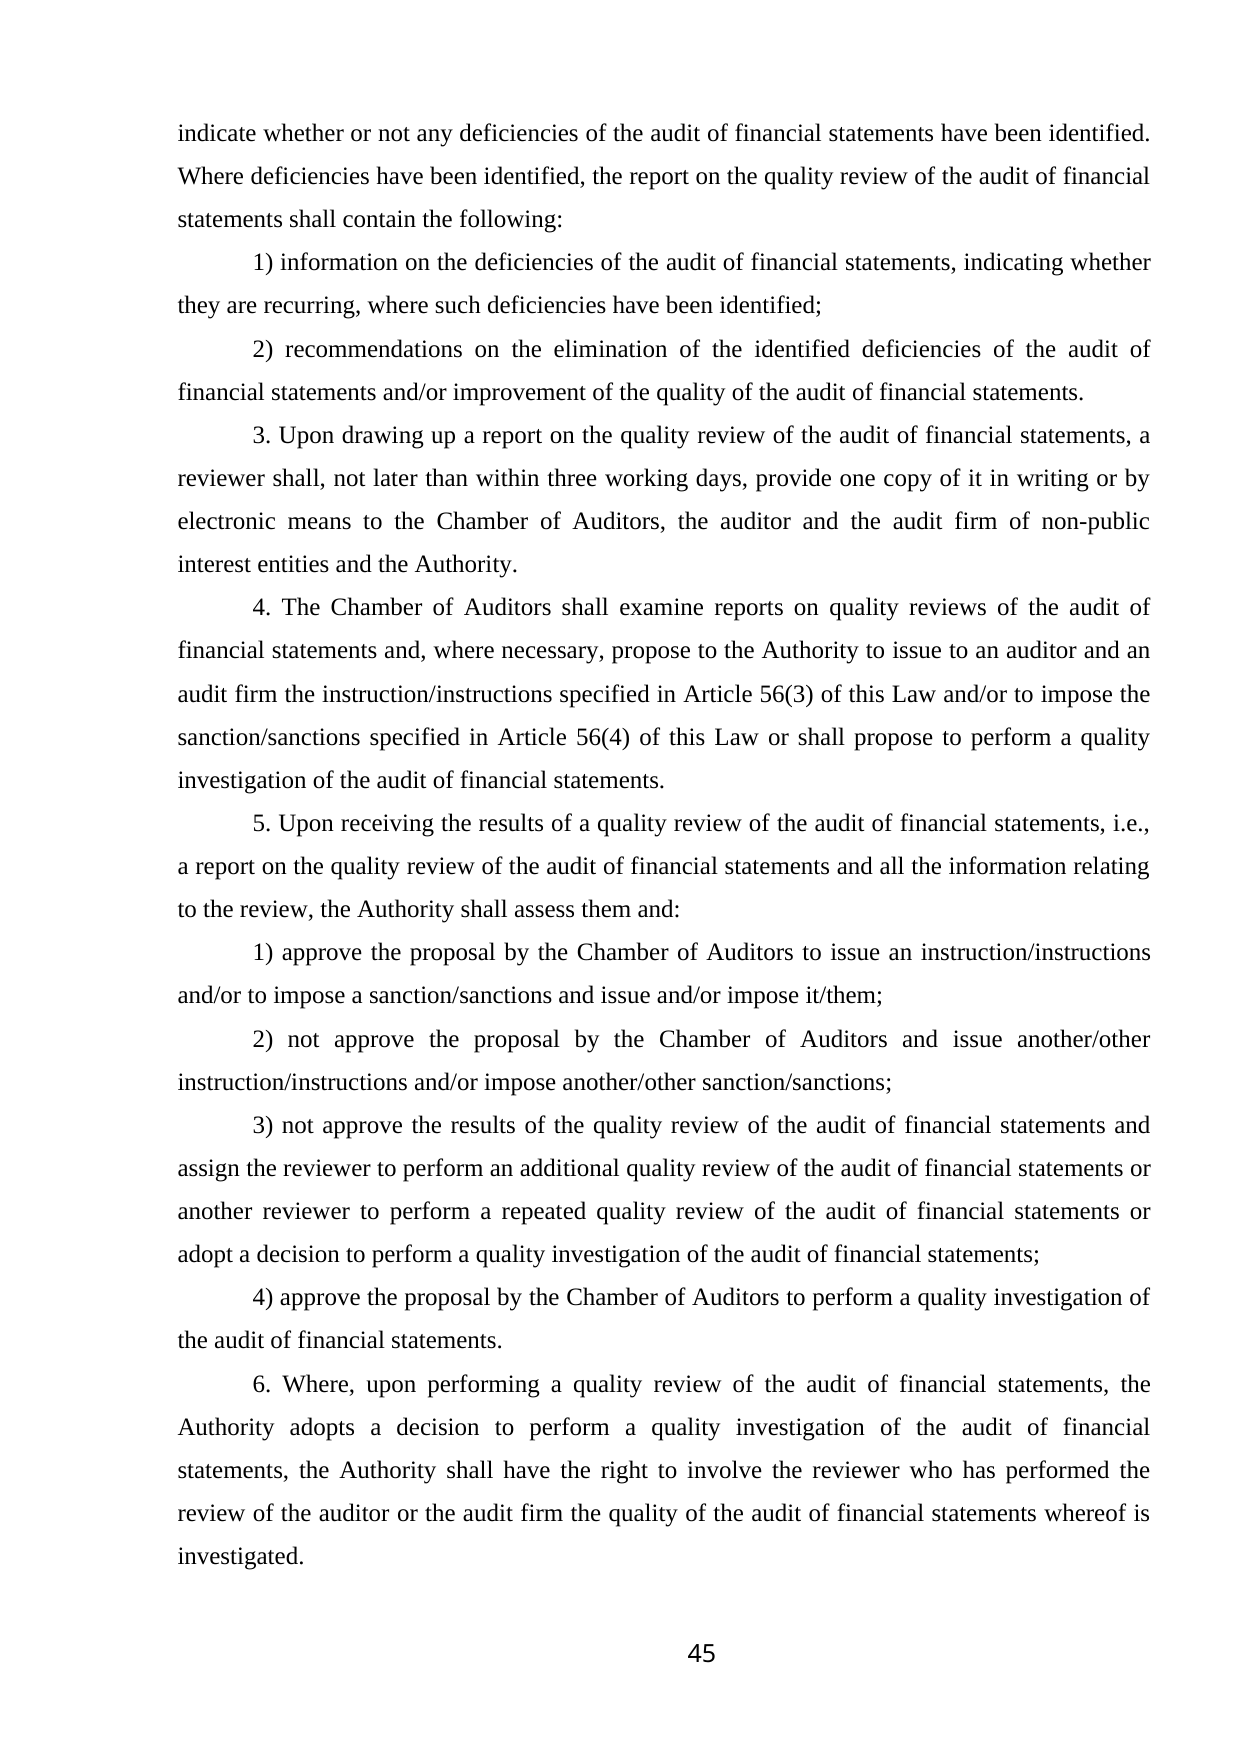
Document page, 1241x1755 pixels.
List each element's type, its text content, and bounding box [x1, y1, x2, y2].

text 2) not approve the proposal by the Chamber of Auditors and issue another/other instruction/instructions and/or impose another/other sanction/sanctions; [177, 1024, 1152, 1096]
text indicate whether or not any deficiencies of the audit of financial statements have been identified. Where deficiencies have been identified, the report on the quality review of the audit of financial statements shall contain the following: [177, 118, 1152, 233]
text 1) information on the deficiencies of the audit of financial statements, indicating whether they are recurring, where such deficiencies have been identified; [177, 247, 1152, 319]
text 3) not approve the results of the quality review of the audit of financial statements and assign the reviewer to perform an additional quality review of the audit of financial statements or another reviewer to perform a repeated quality review of the audit of financial statements or adopt a decision to perform a quality investigation of the audit of financial statements; [177, 1110, 1152, 1268]
text 3. Upon drawing up a report on the quality review of the audit of financial statements, a reviewer shall, not later than within three working days, provide one copy of it in writing or by electronic means to the Chamber of Auditors, the auditor and the audit firm of non-public interest entities and the Authority. [177, 420, 1152, 578]
text 2) recommendations on the elimination of the identified deficiencies of the audit of financial statements and/or improvement of the quality of the audit of financial statements. [177, 334, 1152, 406]
text 4) approve the proposal by the Chamber of Auditors to perform a quality investigation of the audit of financial statements. [177, 1282, 1152, 1354]
text 5. Upon receiving the results of a quality review of the audit of financial statements, i.e., a report on the quality review of the audit of financial statements and all the information relating to the review, the Authority shall assess them and: [177, 808, 1152, 923]
text 4. The Chamber of Auditors shall examine reports on quality reviews of the audit of financial statements and, where necessary, propose to the Authority to issue to an auditor and an audit firm the instruction/instructions specified in Article 56(3) of this Law and/or to impose the sanction/sanctions specified in Article 56(4) of this Law or shall propose to perform a quality investigation of the audit of financial statements. [177, 592, 1152, 794]
text 1) approve the proposal by the Chamber of Auditors to issue an instruction/instructions and/or to impose a sanction/sanctions and issue and/or impose it/them; [177, 937, 1152, 1009]
text 6. Where, upon performing a quality review of the audit of financial statements, the Authority adopts a decision to perform a quality investigation of the audit of financial statements, the Authority shall have the right to involve the reviewer who has performed the review of the auditor or the audit firm the quality of the audit of financial statements whereof is investigated. [177, 1369, 1152, 1570]
